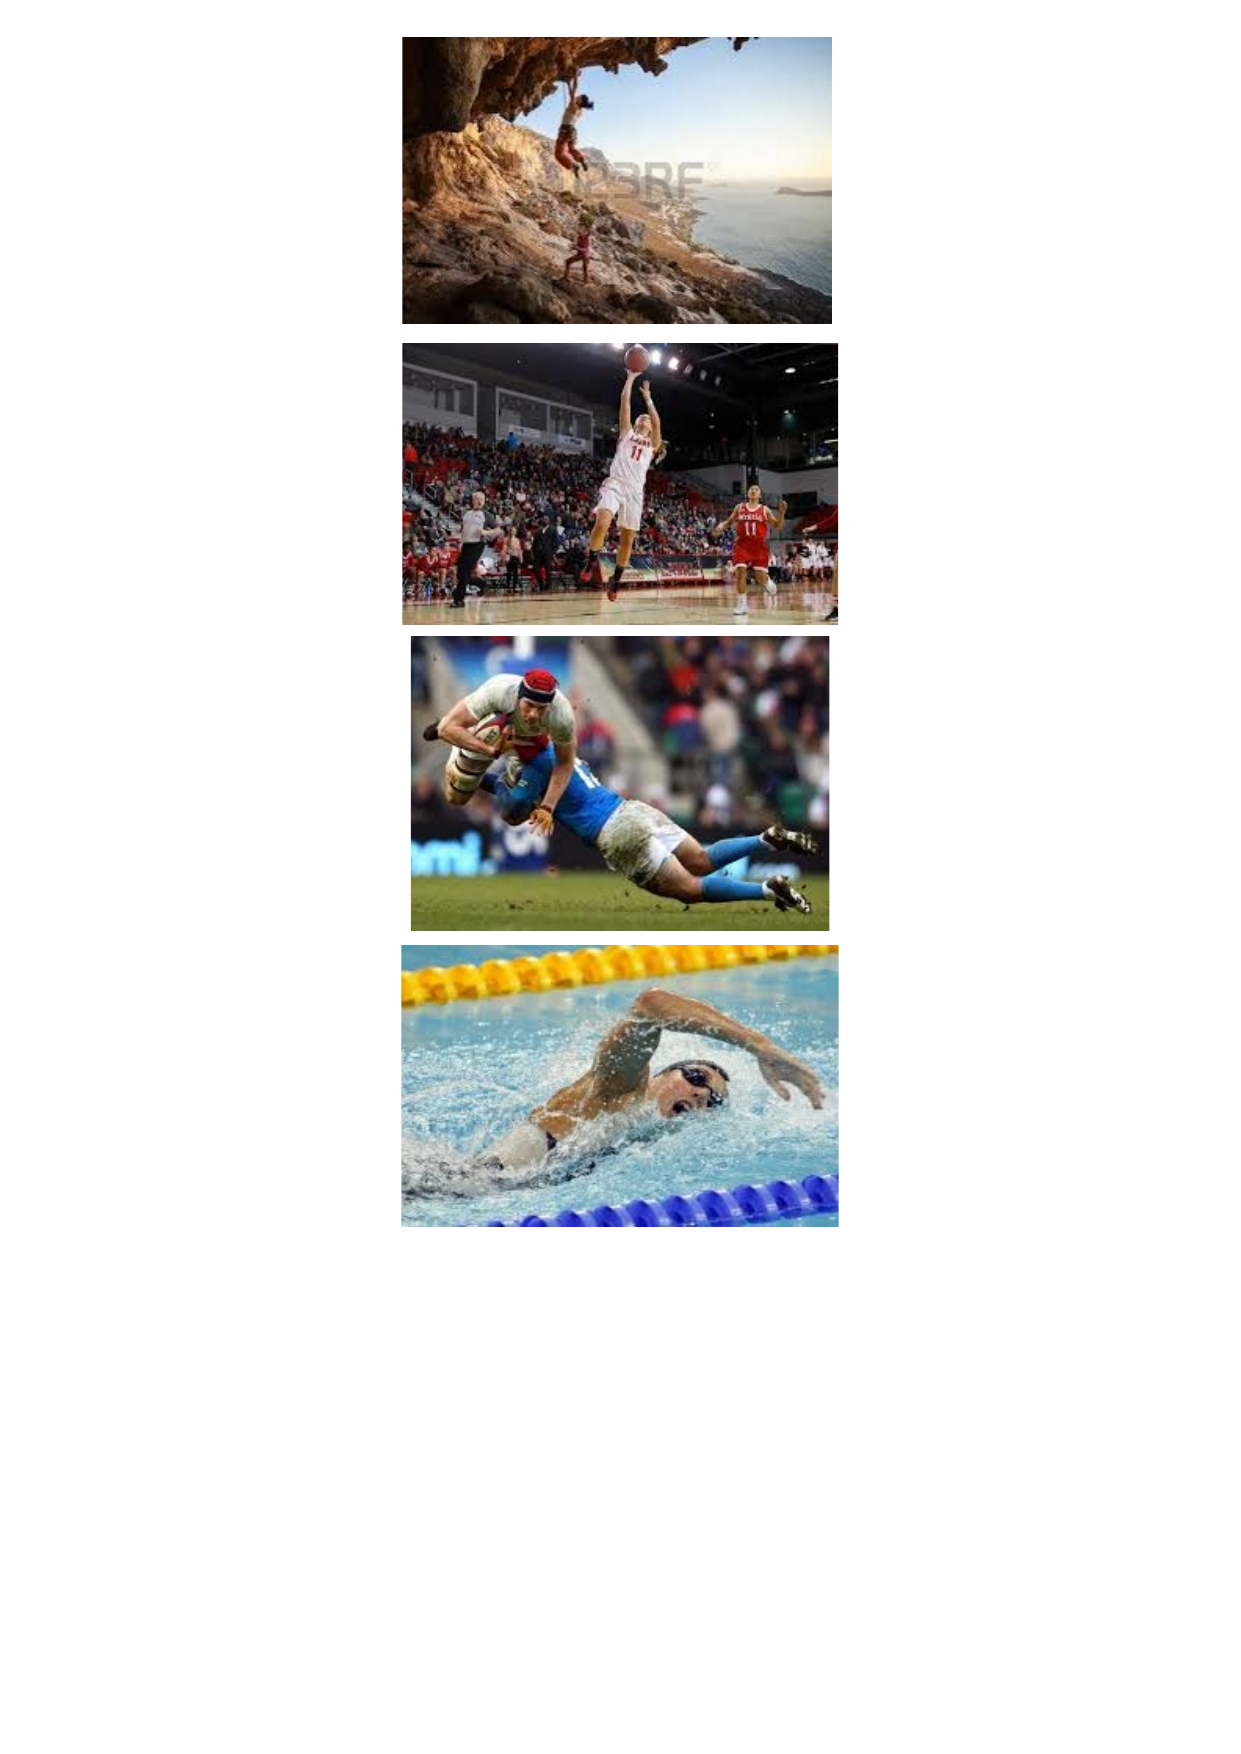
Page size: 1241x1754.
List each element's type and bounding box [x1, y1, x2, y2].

picture [401, 945, 839, 1227]
picture [402, 343, 839, 625]
picture [402, 37, 832, 324]
picture [410, 636, 830, 931]
